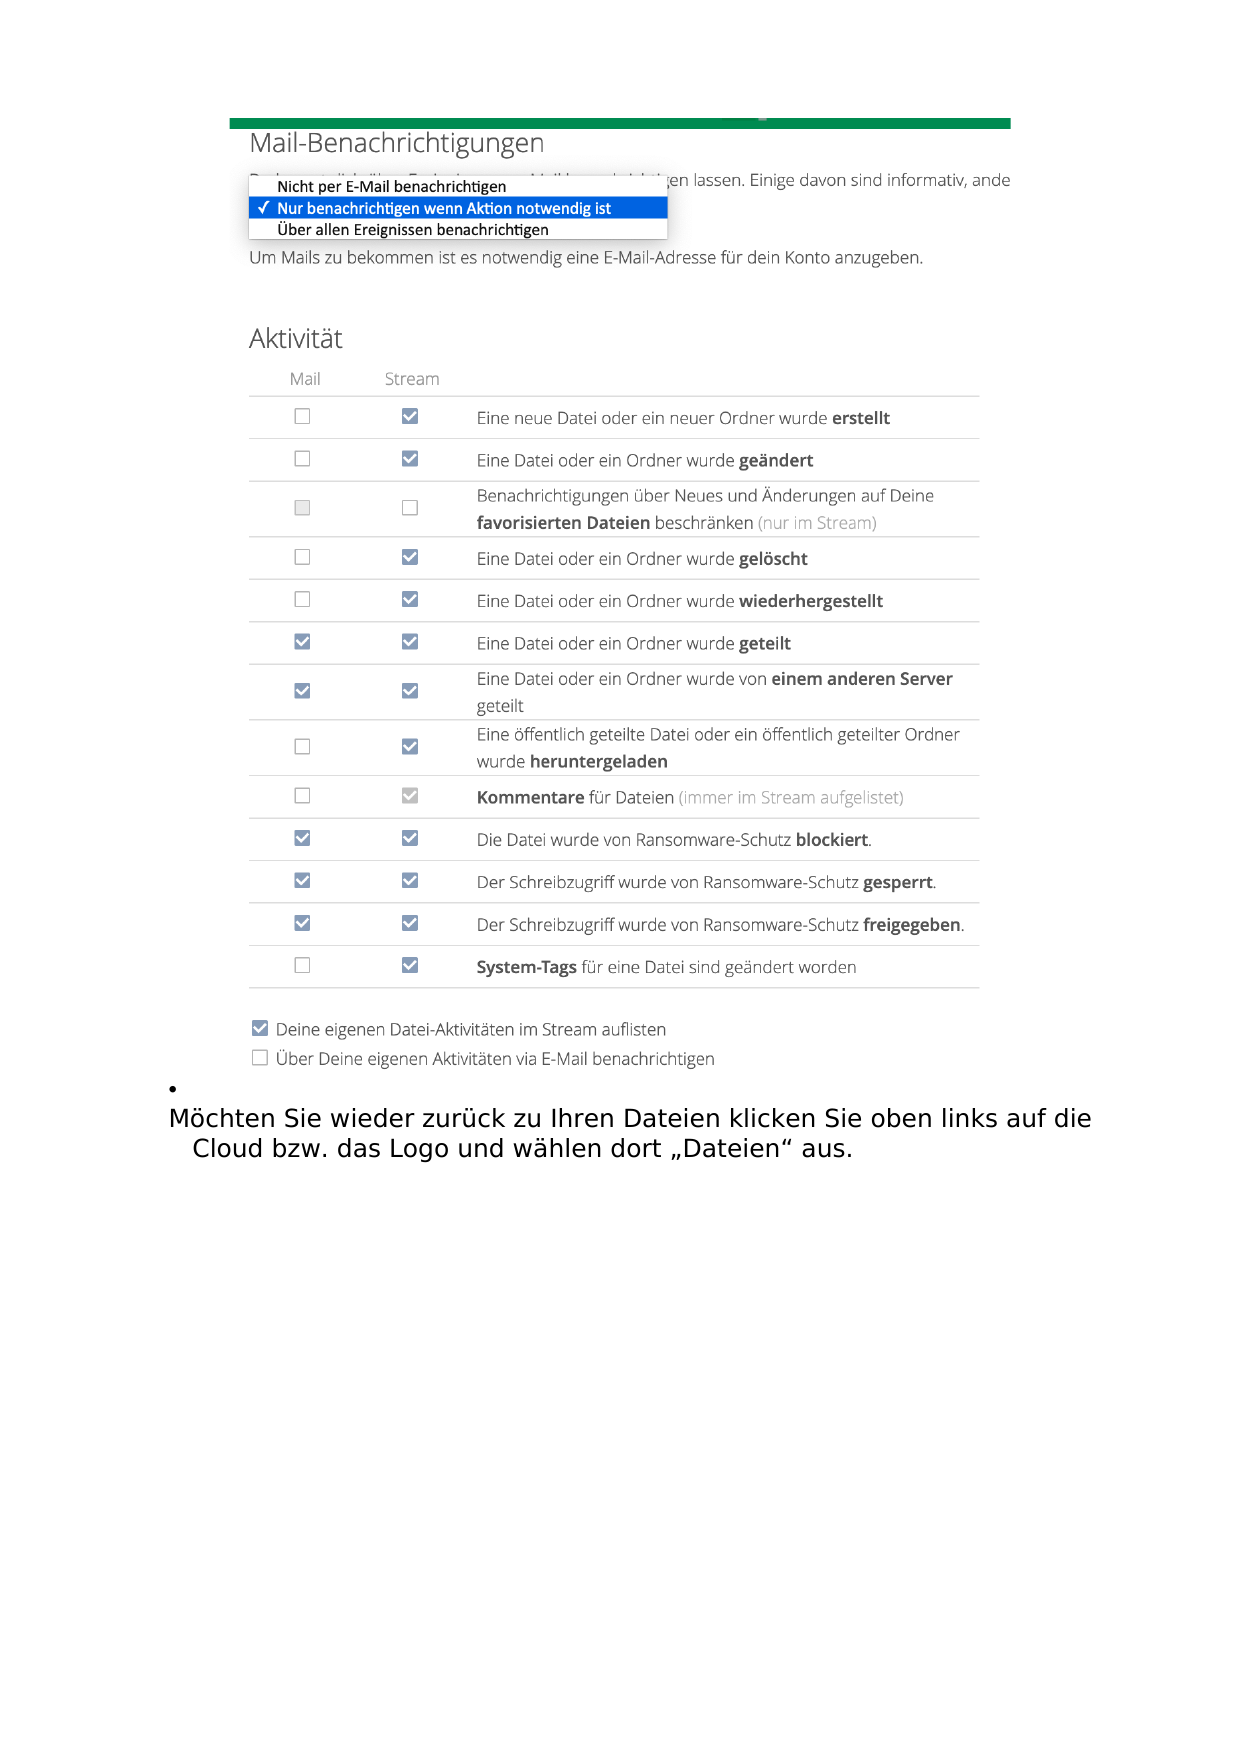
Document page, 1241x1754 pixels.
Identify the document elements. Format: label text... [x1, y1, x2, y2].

picture [229, 118, 1011, 1077]
list Möchten Sie wieder zurück zu Ihren Dateien klicken Sie oben links auf die Cloud bzw. das Logo und wählen dort „Dateien“ aus. [177, 1076, 1122, 1163]
